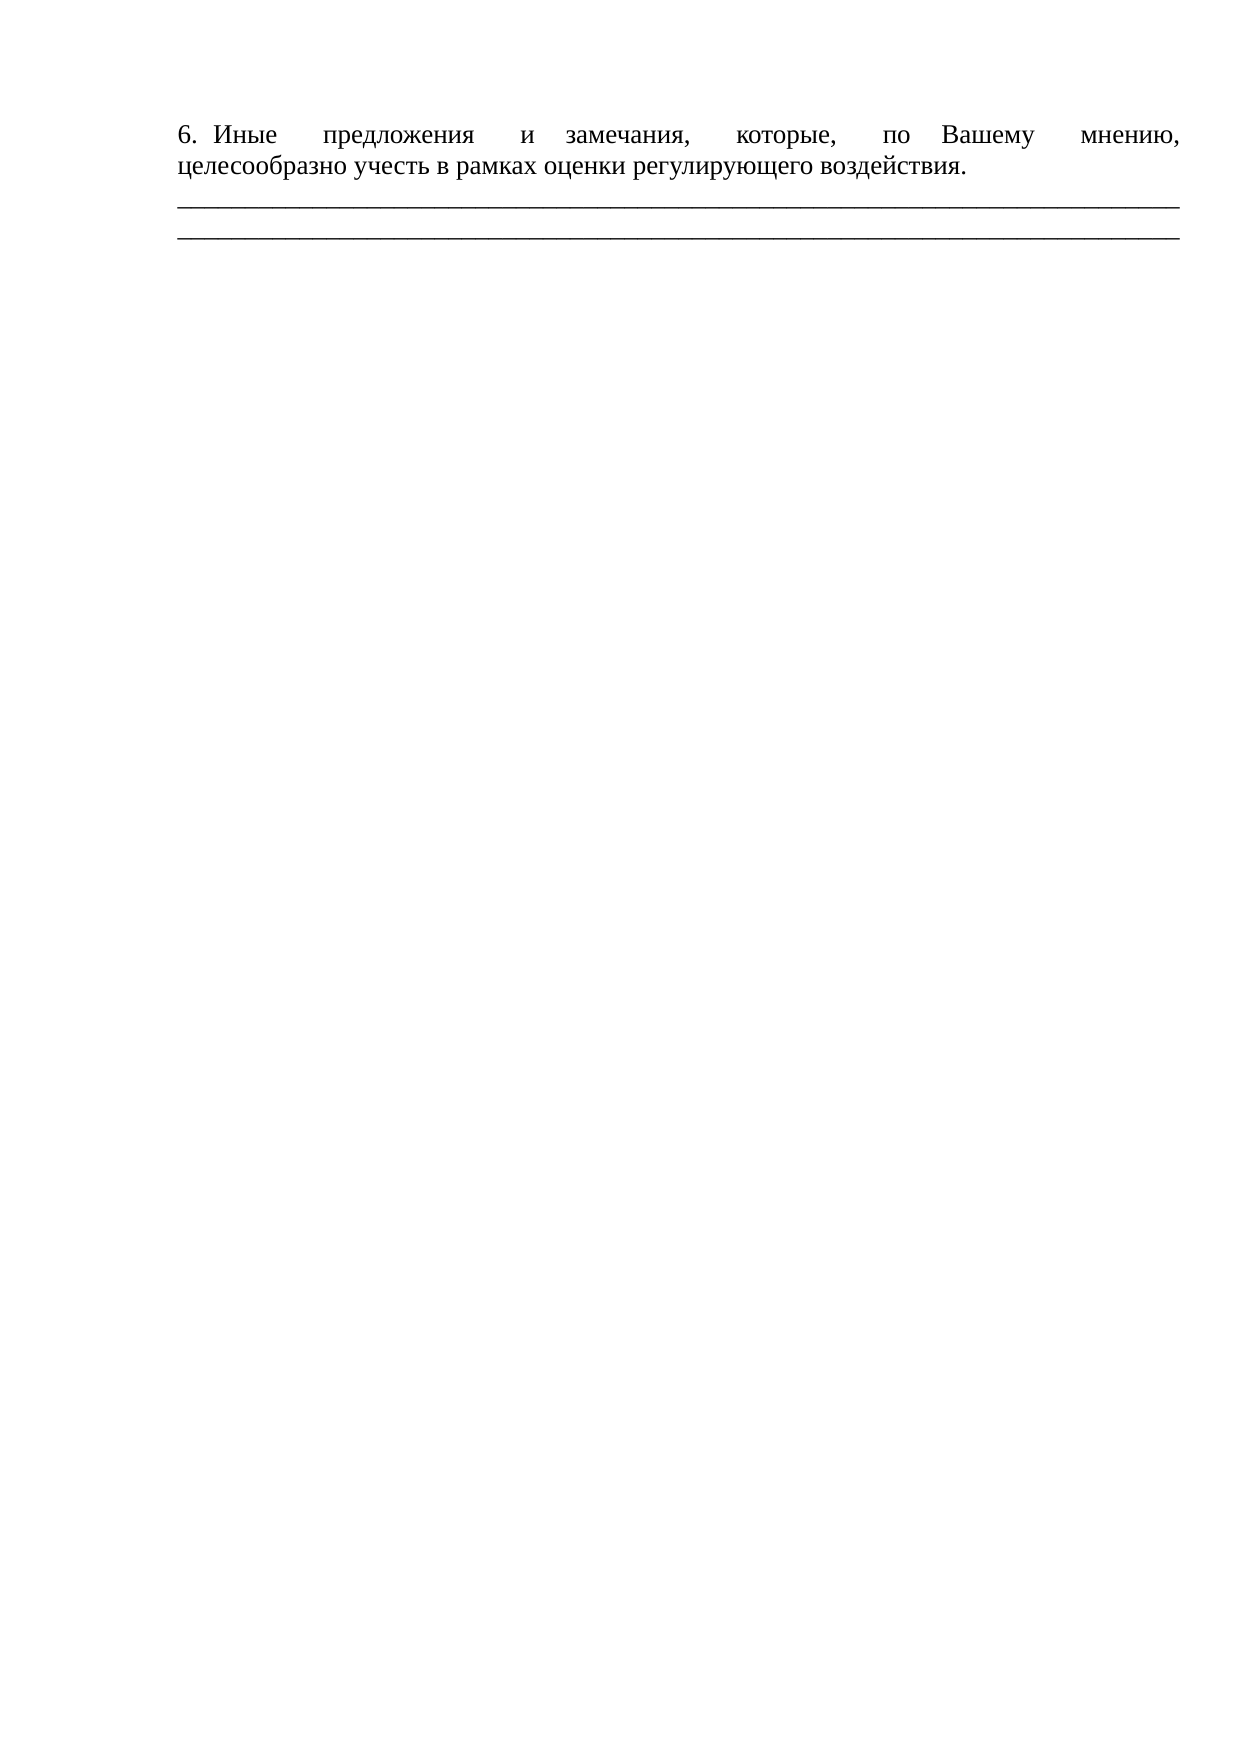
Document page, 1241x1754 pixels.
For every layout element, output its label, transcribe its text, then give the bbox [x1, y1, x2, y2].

text __________________________________________________________________________ [177, 180, 1181, 212]
text __________________________________________________________________________ [177, 212, 1181, 243]
text 6. Иные предложения и замечания, которые, по Вашему мнению, целесообразно учесть в рамках оценки регулирующего воздействия. [177, 118, 1181, 180]
